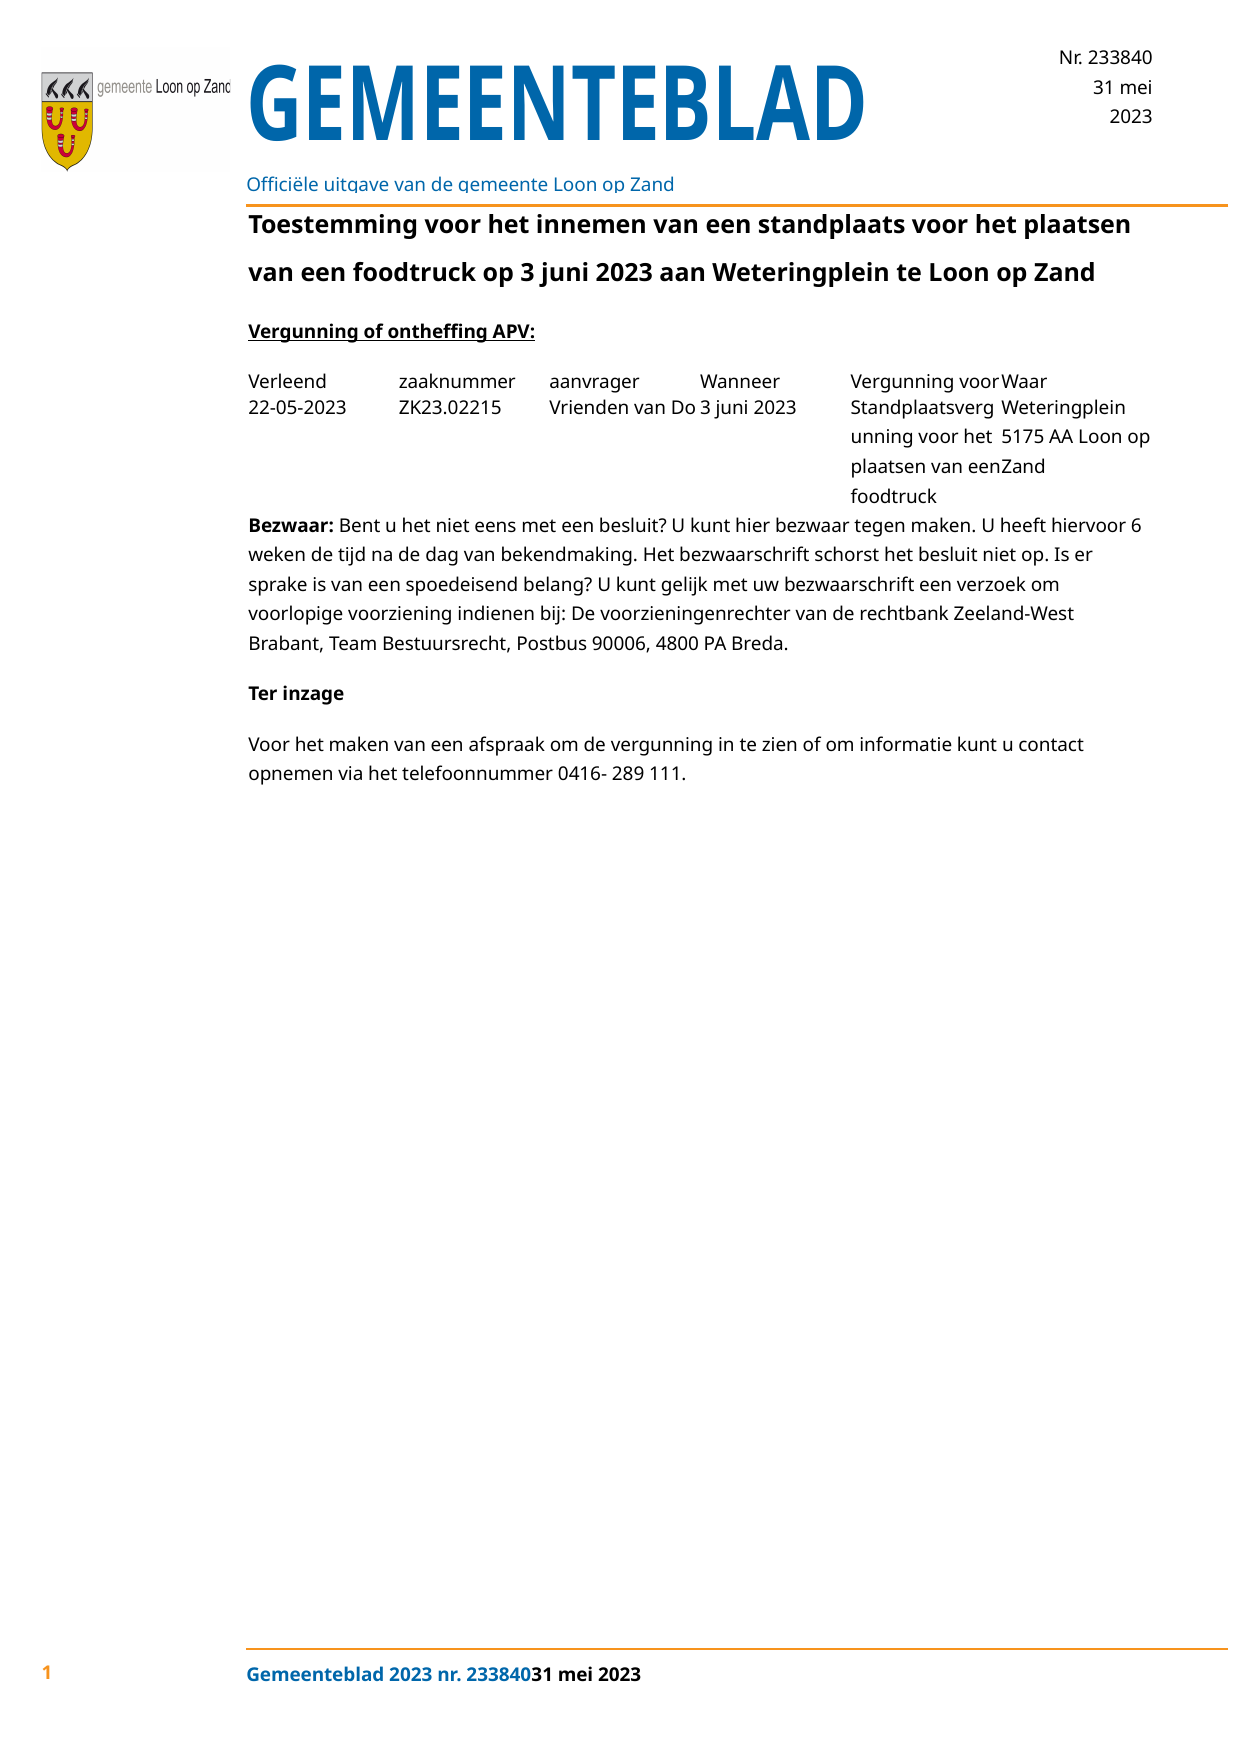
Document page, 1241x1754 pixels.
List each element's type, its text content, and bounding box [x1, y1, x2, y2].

text Vergunning of ontheffing APV: [248, 318, 1152, 344]
table_cell ZK23.02215 [399, 394, 549, 509]
picture [41, 47, 231, 172]
table_header zaaknummer [399, 369, 549, 394]
text Voor het maken van een afspraak om de vergunning in te zien of om informatie kunt u contact opnemen via het telefoonnummer 0416- 289 111. [248, 731, 1152, 786]
text Ter inzage [248, 681, 1152, 706]
text Toestemming voor het innemen van een standplaats voor het plaatsen van een foodtruck op 3 juni 2023 aan Weteringplein te Loon op Zand [248, 207, 1152, 288]
table_cell Standplaatsvergunning voor het plaatsen van een foodtruck [850, 394, 1001, 509]
table_cell Weteringplein 5175 AA Loon op Zand [1001, 394, 1152, 509]
table_cell 22-05-2023 [248, 394, 398, 509]
table_cell Vrienden van Do [549, 394, 700, 509]
table_header Waar [1001, 369, 1152, 394]
table_header Vergunning voor [850, 369, 1001, 394]
text Bezwaar: Bent u het niet eens met een besluit? U kunt hier bezwaar tegen maken. U heeft hiervoor 6 weken de tijd na de dag van bekendmaking. Het bezwaarschrift schorst het besluit niet op. Is er sprake is van een spoedeisend belang? U kunt gelijk met uw bezwaarschrift een verzoek om voorlopige voorziening indienen bij: De voorzieningenrechter van de rechtbank Zeeland-West Brabant, Team Bestuursrecht, Postbus 90006, 4800 PA Breda. [248, 512, 1152, 656]
table_header aanvrager [549, 369, 700, 394]
table_header Verleend [248, 369, 398, 394]
table_cell 3 juni 2023 [700, 394, 850, 509]
table_header Wanneer [700, 369, 850, 394]
